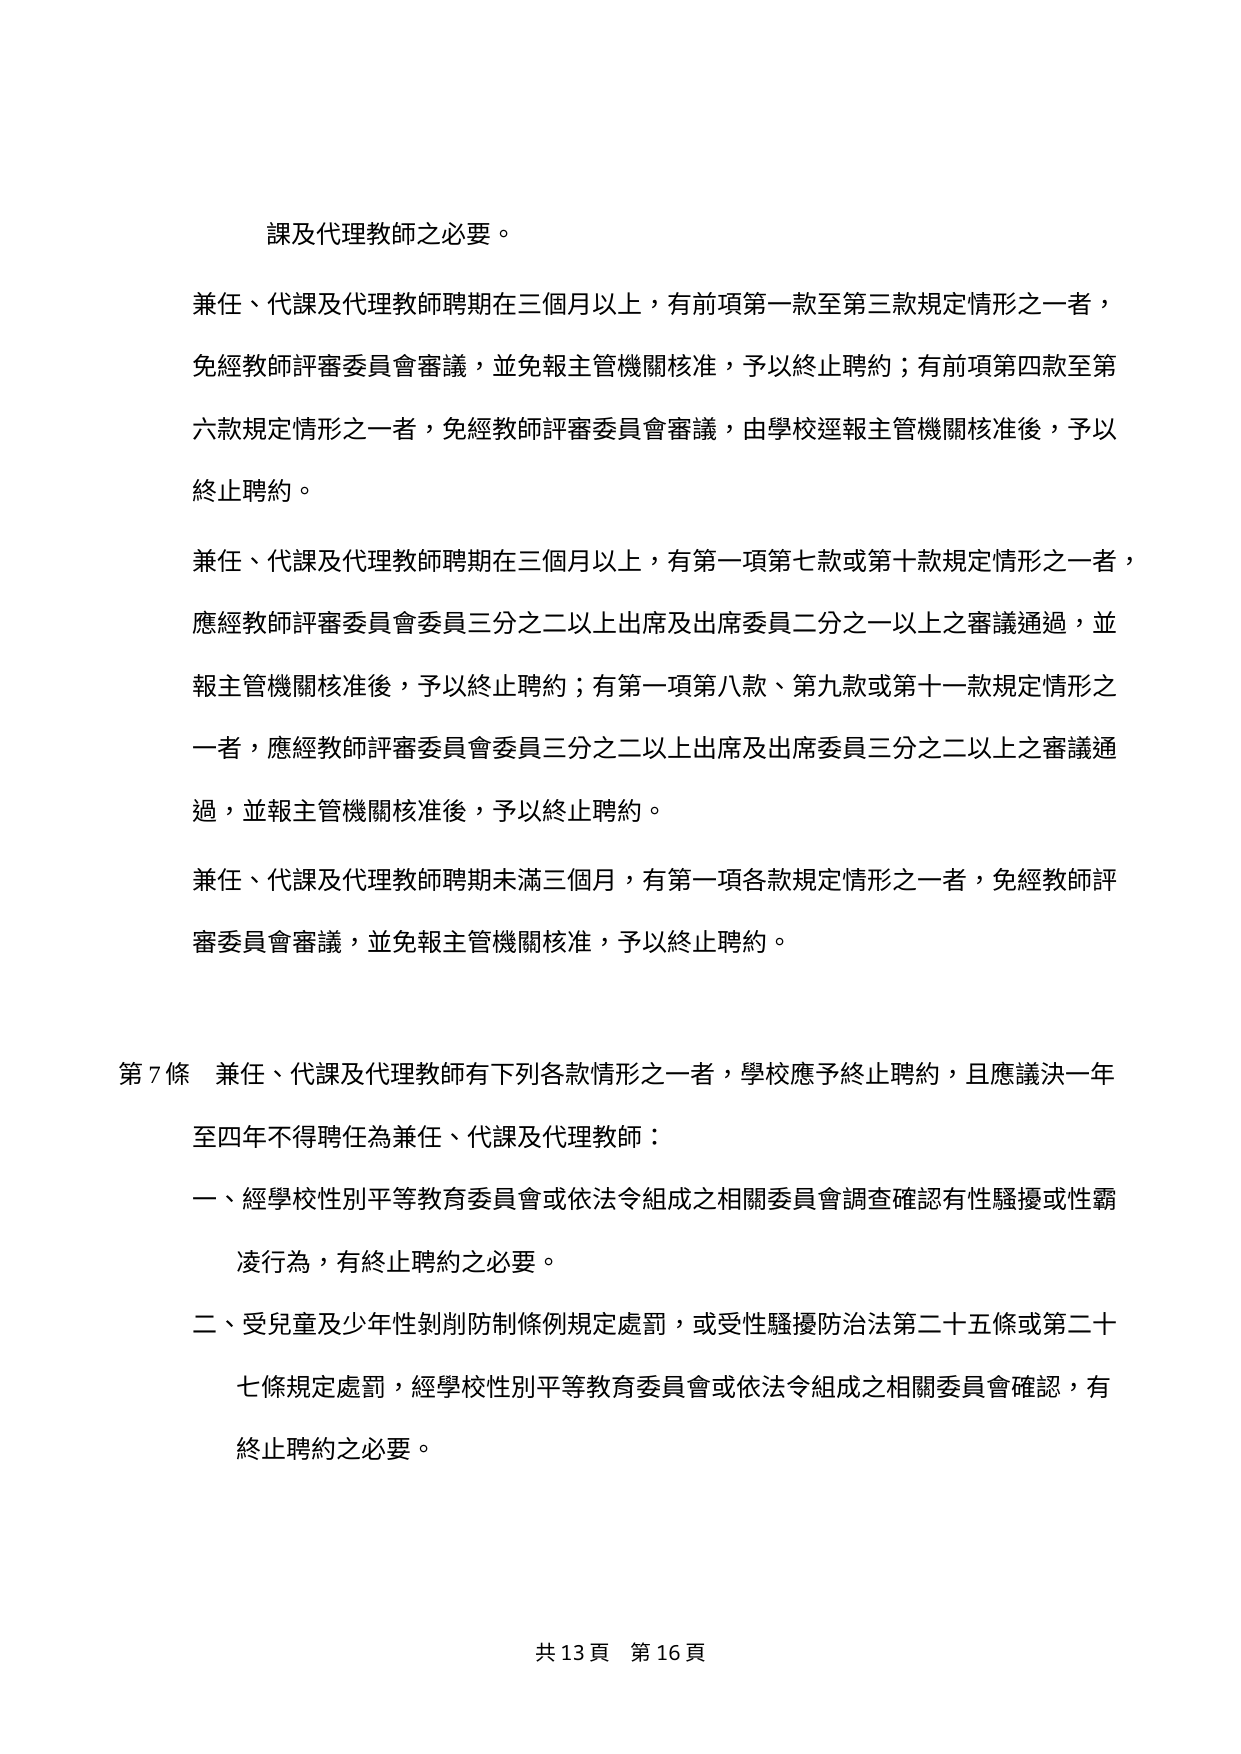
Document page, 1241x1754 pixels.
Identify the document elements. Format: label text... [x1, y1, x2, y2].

text 課及代理教師之必要。 [192, 191, 1122, 254]
text 兼任、代課及代理教師聘期在三個月以上，有第一項第七款或第十款規定情形之一者，應經教師評審委員會委員三分之二以上出席及出席委員二分之一以上之審議通過，並報主管機關核准後，予以終止聘約；有第一項第八款、第九款或第十一款規定情形之一者，應經教師評審委員會委員三分之二以上出席及出席委員三分之二以上之審議通過，並報主管機關核准後，予以終止聘約。 [192, 517, 1122, 830]
text 一、經學校性別平等教育委員會或依法令組成之相關委員會調查確認有性騷擾或性霸凌行為，有終止聘約之必要。 [192, 1156, 1122, 1281]
text 二、受兒童及少年性剝削防制條例規定處罰，或受性騷擾防治法第二十五條或第二十七條規定處罰，經學校性別平等教育委員會或依法令組成之相關委員會確認，有終止聘約之必要。 [192, 1281, 1122, 1469]
text 兼任、代課及代理教師聘期未滿三個月，有第一項各款規定情形之一者，免經教師評審委員會審議，並免報主管機關核准，予以終止聘約。 [192, 837, 1122, 962]
text 兼任、代課及代理教師聘期在三個月以上，有前項第一款至第三款規定情形之一者，免經教師評審委員會審議，並免報主管機關核准，予以終止聘約；有前項第四款至第六款規定情形之一者，免經教師評審委員會審議，由學校逕報主管機關核准後，予以終止聘約。 [192, 261, 1122, 511]
text 第7條 兼任、代課及代理教師有下列各款情形之一者，學校應予終止聘約，且應議決一年至四年不得聘任為兼任、代課及代理教師： [118, 1031, 1122, 1156]
